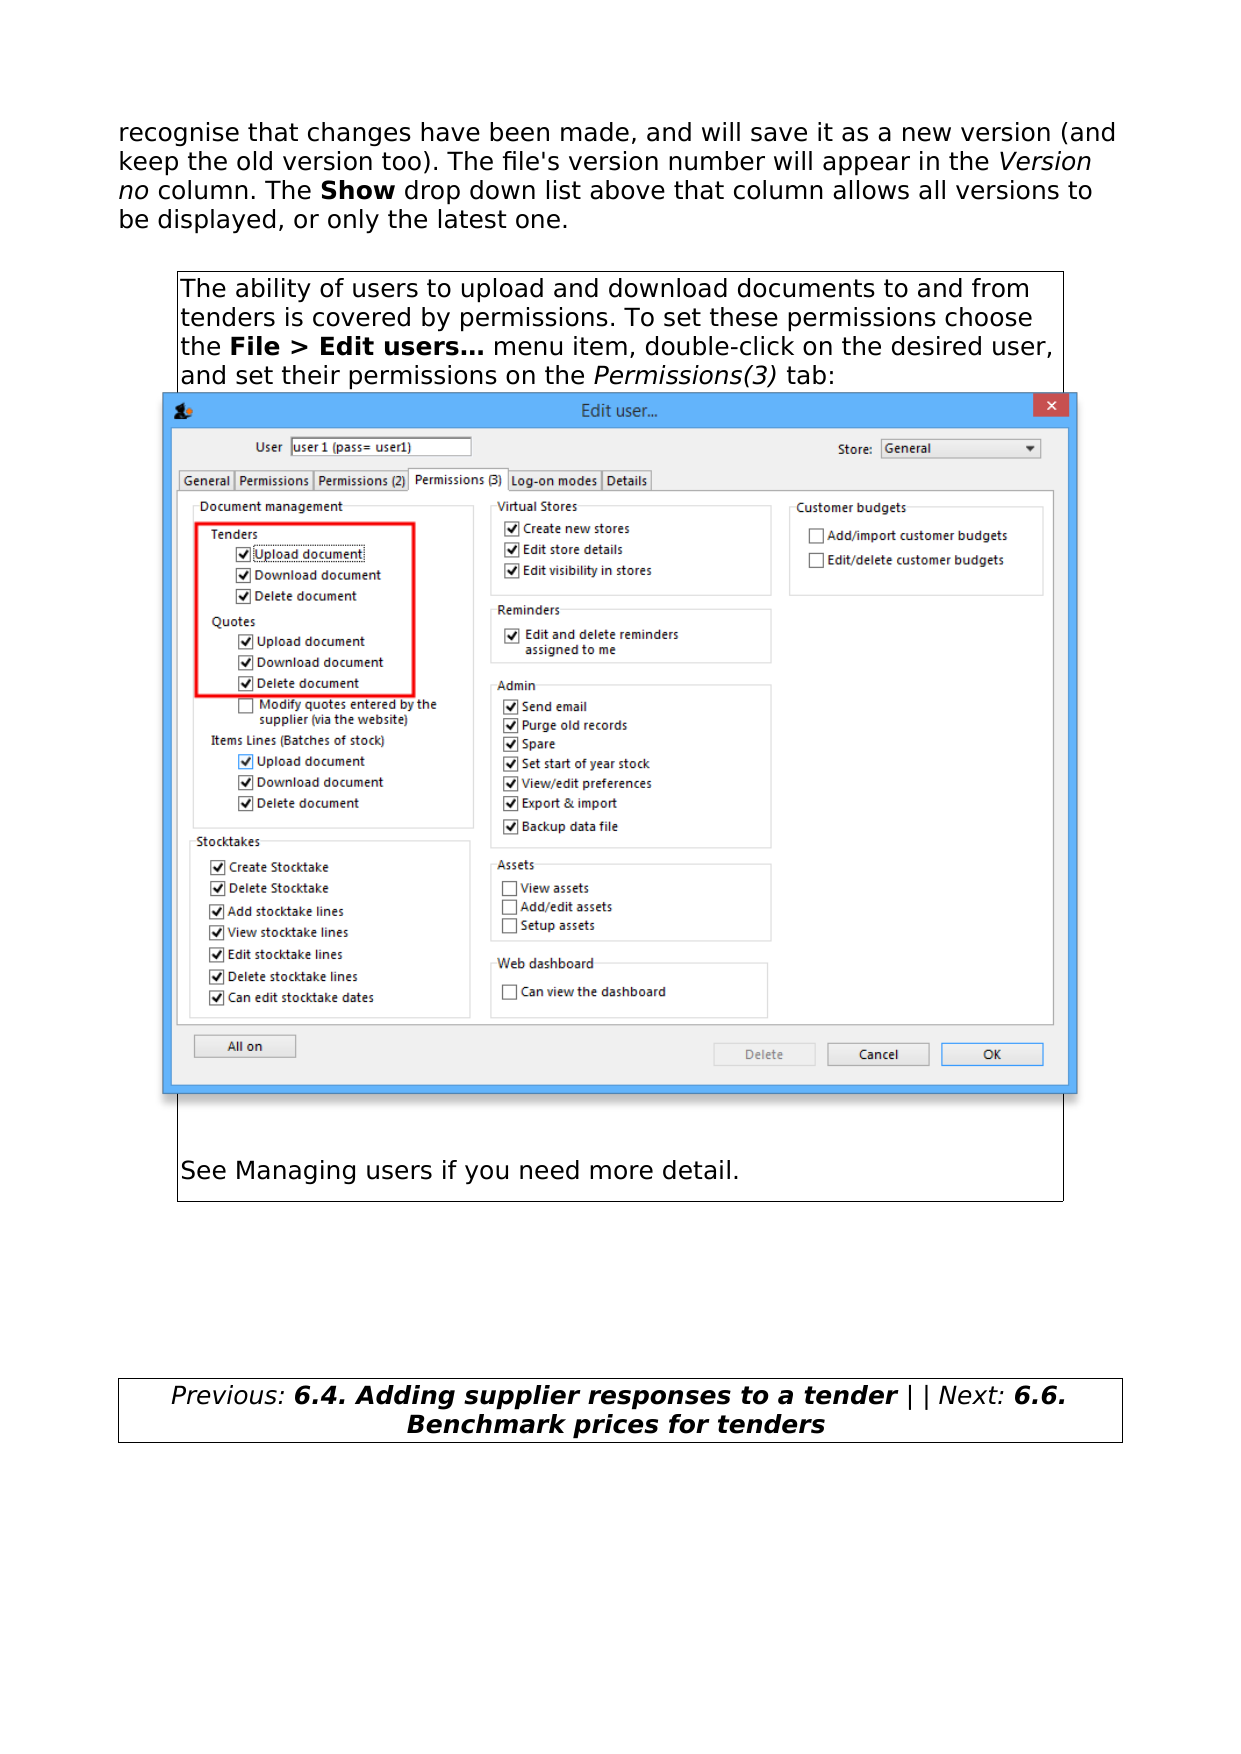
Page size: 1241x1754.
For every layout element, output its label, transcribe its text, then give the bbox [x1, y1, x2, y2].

table_header The ability of users to upload and download documents to and from tenders is covered by permissions. To set these permissions choose the File > Edit users… menu item, double-click on the desired user, and set their permissions on the Permissions(3) tab: [178, 272, 1063, 390]
table_header See Managing users if you need more detail. [178, 1115, 1063, 1201]
picture [151, 390, 1089, 1115]
text recognise that changes have been made, and will save it as a new version (and keep the old version too). The file's version number will appear in the Version no column. The Show drop down list above that column allows all versions to be displayed, or only the latest one. [118, 118, 1122, 235]
table_header Previous: 6.4. Adding supplier responses to a tender | | Next: 6.6. Benchmark prices for tenders [119, 1379, 1122, 1442]
